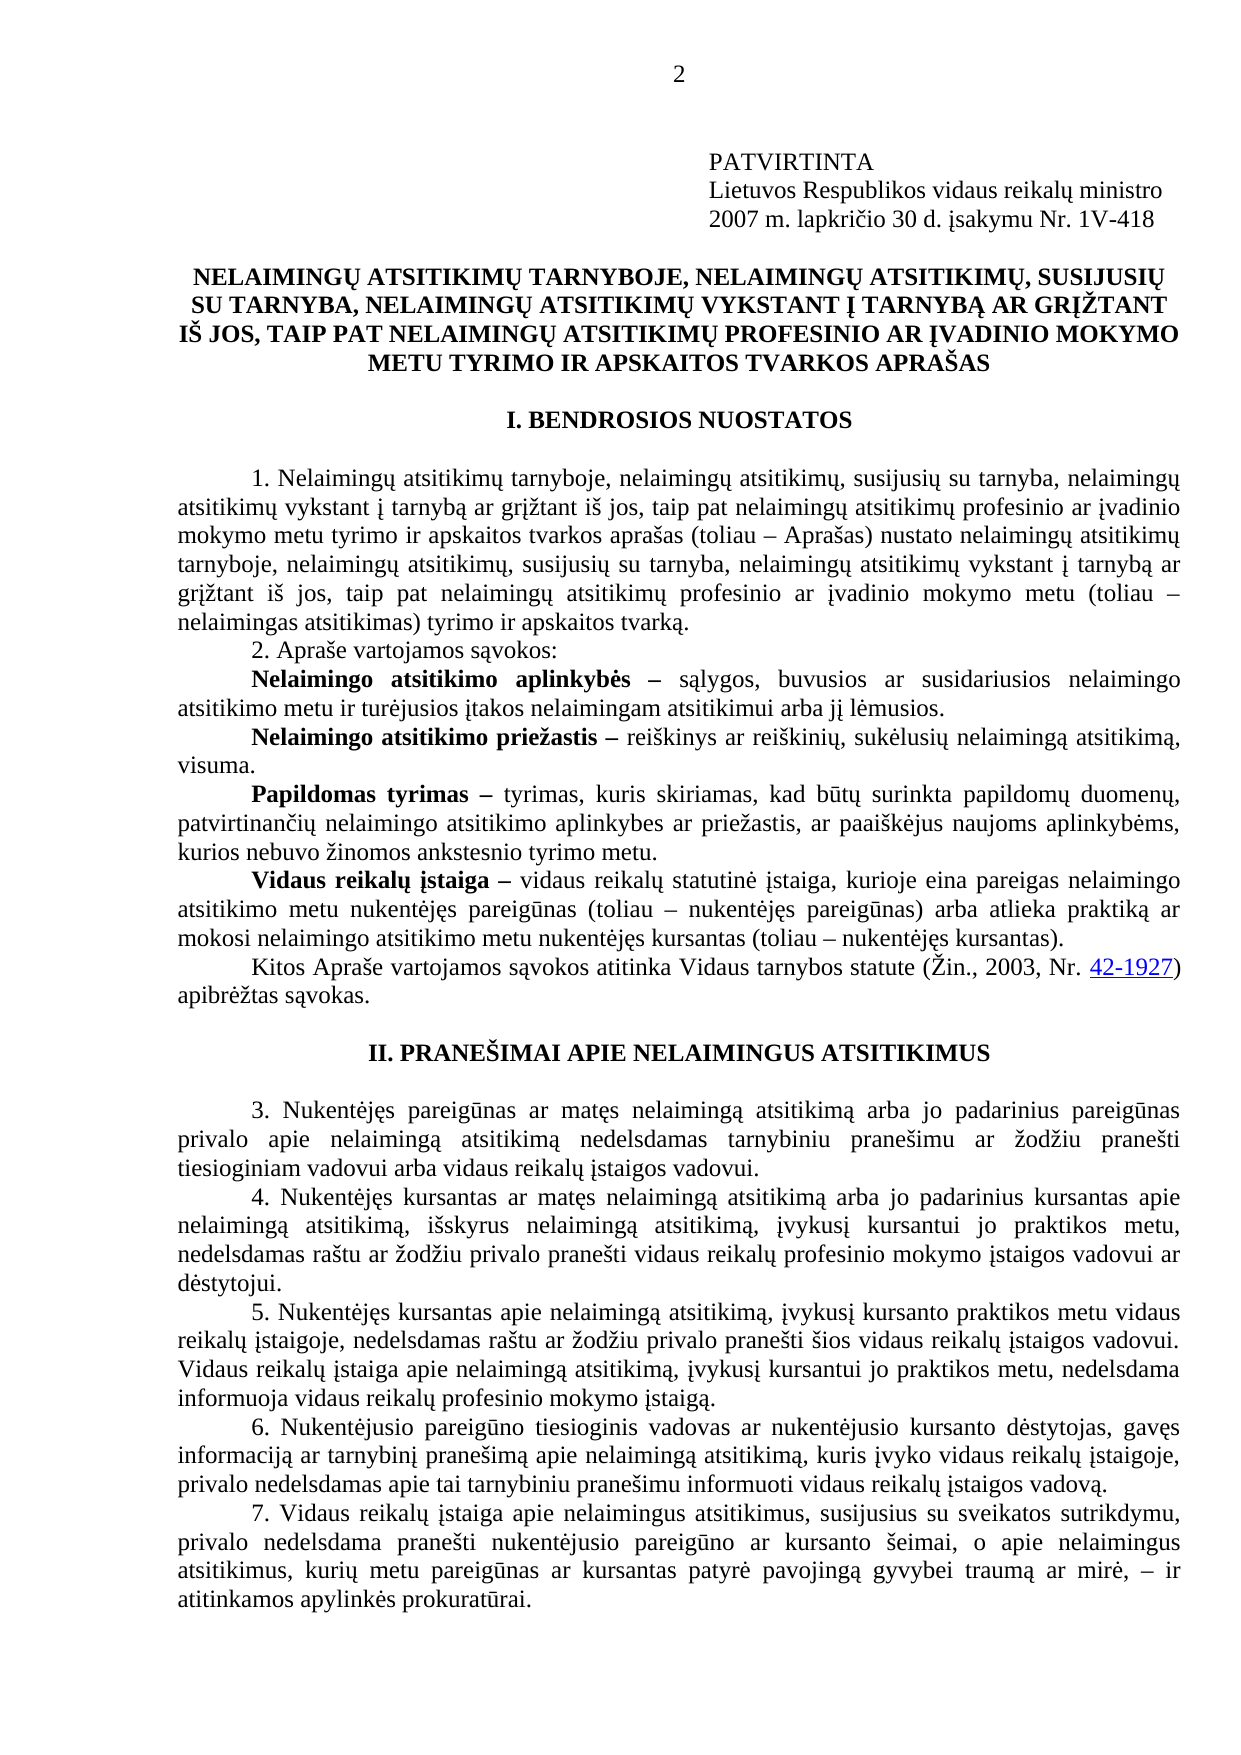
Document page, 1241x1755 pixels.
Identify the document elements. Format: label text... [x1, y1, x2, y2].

text 3. Nukentėjęs pareigūnas ar matęs nelaimingą atsitikimą arba jo padarinius pareigūnas privalo apie nelaimingą atsitikimą nedelsdamas tarnybiniu pranešimu ar žodžiu pranešti tiesioginiam vadovui arba vidaus reikalų įstaigos vadovui. [177, 1096, 1181, 1182]
text Nelaimingo atsitikimo priežastis – reiškinys ar reiškinių, sukėlusių nelaimingą atsitikimą, visuma. [177, 722, 1181, 779]
text Nelaimingo atsitikimo aplinkybės – sąlygos, buvusios ar susidariusios nelaimingo atsitikimo metu ir turėjusios įtakos nelaimingam atsitikimui arba jį lėmusios. [177, 664, 1181, 722]
text 5. Nukentėjęs kursantas apie nelaimingą atsitikimą, įvykusį kursanto praktikos metu vidaus reikalų įstaigoje, nedelsdamas raštu ar žodžiu privalo pranešti šios vidaus reikalų įstaigos vadovui. Vidaus reikalų įstaiga apie nelaimingą atsitikimą, įvykusį kursantui jo praktikos metu, nedelsdama informuoja vidaus reikalų profesinio mokymo įstaigą. [177, 1297, 1181, 1412]
text Kitos Apraše vartojamos sąvokos atitinka Vidaus tarnybos statute (Žin., 2003, Nr. 42-1927) apibrėžtas sąvokas. [177, 952, 1181, 1009]
text Vidaus reikalų įstaiga – vidaus reikalų statutinė įstaiga, kurioje eina pareigas nelaimingo atsitikimo metu nukentėjęs pareigūnas (toliau – nukentėjęs pareigūnas) arba atlieka praktiką ar mokosi nelaimingo atsitikimo metu nukentėjęs kursantas (toliau – nukentėjęs kursantas). [177, 866, 1181, 952]
text Papildomas tyrimas – tyrimas, kuris skiriamas, kad būtų surinkta papildomų duomenų, patvirtinančių nelaimingo atsitikimo aplinkybes ar priežastis, ar paaiškėjus naujoms aplinkybėms, kurios nebuvo žinomos ankstesnio tyrimo metu. [177, 779, 1181, 866]
text II. PRANEŠIMAI APIE NELAIMINGUS ATSITIKIMUS [177, 1038, 1181, 1067]
text NELAIMINGŲ ATSITIKIMŲ TARNYBOJE, NELAIMINGŲ ATSITIKIMŲ, SUSIJUSIŲ SU TARNYBA, NELAIMINGŲ ATSITIKIMŲ VYKSTANT Į TARNYBĄ AR GRĮŽTANT IŠ JOS, TAIP PAT NELAIMINGŲ ATSITIKIMŲ PROFESINIO AR ĮVADINIO MOKYMO METU TYRIMO IR APSKAITOS TVARKOS APRAŠAS [177, 262, 1181, 377]
text I. BENDROSIOS NUOSTATOS [177, 406, 1181, 434]
text PATVIRTINTA [177, 147, 1181, 176]
text 2. Apraše vartojamos sąvokos: [177, 636, 1181, 664]
text 1. Nelaimingų atsitikimų tarnyboje, nelaimingų atsitikimų, susijusių su tarnyba, nelaimingų atsitikimų vykstant į tarnybą ar grįžtant iš jos, taip pat nelaimingų atsitikimų profesinio ar įvadinio mokymo metu tyrimo ir apskaitos tvarkos aprašas (toliau – Aprašas) nustato nelaimingų atsitikimų tarnyboje, nelaimingų atsitikimų, susijusių su tarnyba, nelaimingų atsitikimų vykstant į tarnybą ar grįžtant iš jos, taip pat nelaimingų atsitikimų profesinio ar įvadinio mokymo metu (toliau – nelaimingas atsitikimas) tyrimo ir apskaitos tvarką. [177, 463, 1181, 636]
text Lietuvos Respublikos vidaus reikalų ministro [177, 176, 1181, 204]
text 7. Vidaus reikalų įstaiga apie nelaimingus atsitikimus, susijusius su sveikatos sutrikdymu, privalo nedelsdama pranešti nukentėjusio pareigūno ar kursanto šeimai, o apie nelaimingus atsitikimus, kurių metu pareigūnas ar kursantas patyrė pavojingą gyvybei traumą ar mirė, – ir atitinkamos apylinkės prokuratūrai. [177, 1498, 1181, 1613]
text 6. Nukentėjusio pareigūno tiesioginis vadovas ar nukentėjusio kursanto dėstytojas, gavęs informaciją ar tarnybinį pranešimą apie nelaimingą atsitikimą, kuris įvyko vidaus reikalų įstaigoje, privalo nedelsdamas apie tai tarnybiniu pranešimu informuoti vidaus reikalų įstaigos vadovą. [177, 1412, 1181, 1498]
text 2007 m. lapkričio 30 d. įsakymu Nr. 1V-418 [177, 204, 1181, 233]
text 4. Nukentėjęs kursantas ar matęs nelaimingą atsitikimą arba jo padarinius kursantas apie nelaimingą atsitikimą, išskyrus nelaimingą atsitikimą, įvykusį kursantui jo praktikos metu, nedelsdamas raštu ar žodžiu privalo pranešti vidaus reikalų profesinio mokymo įstaigos vadovui ar dėstytojui. [177, 1182, 1181, 1297]
